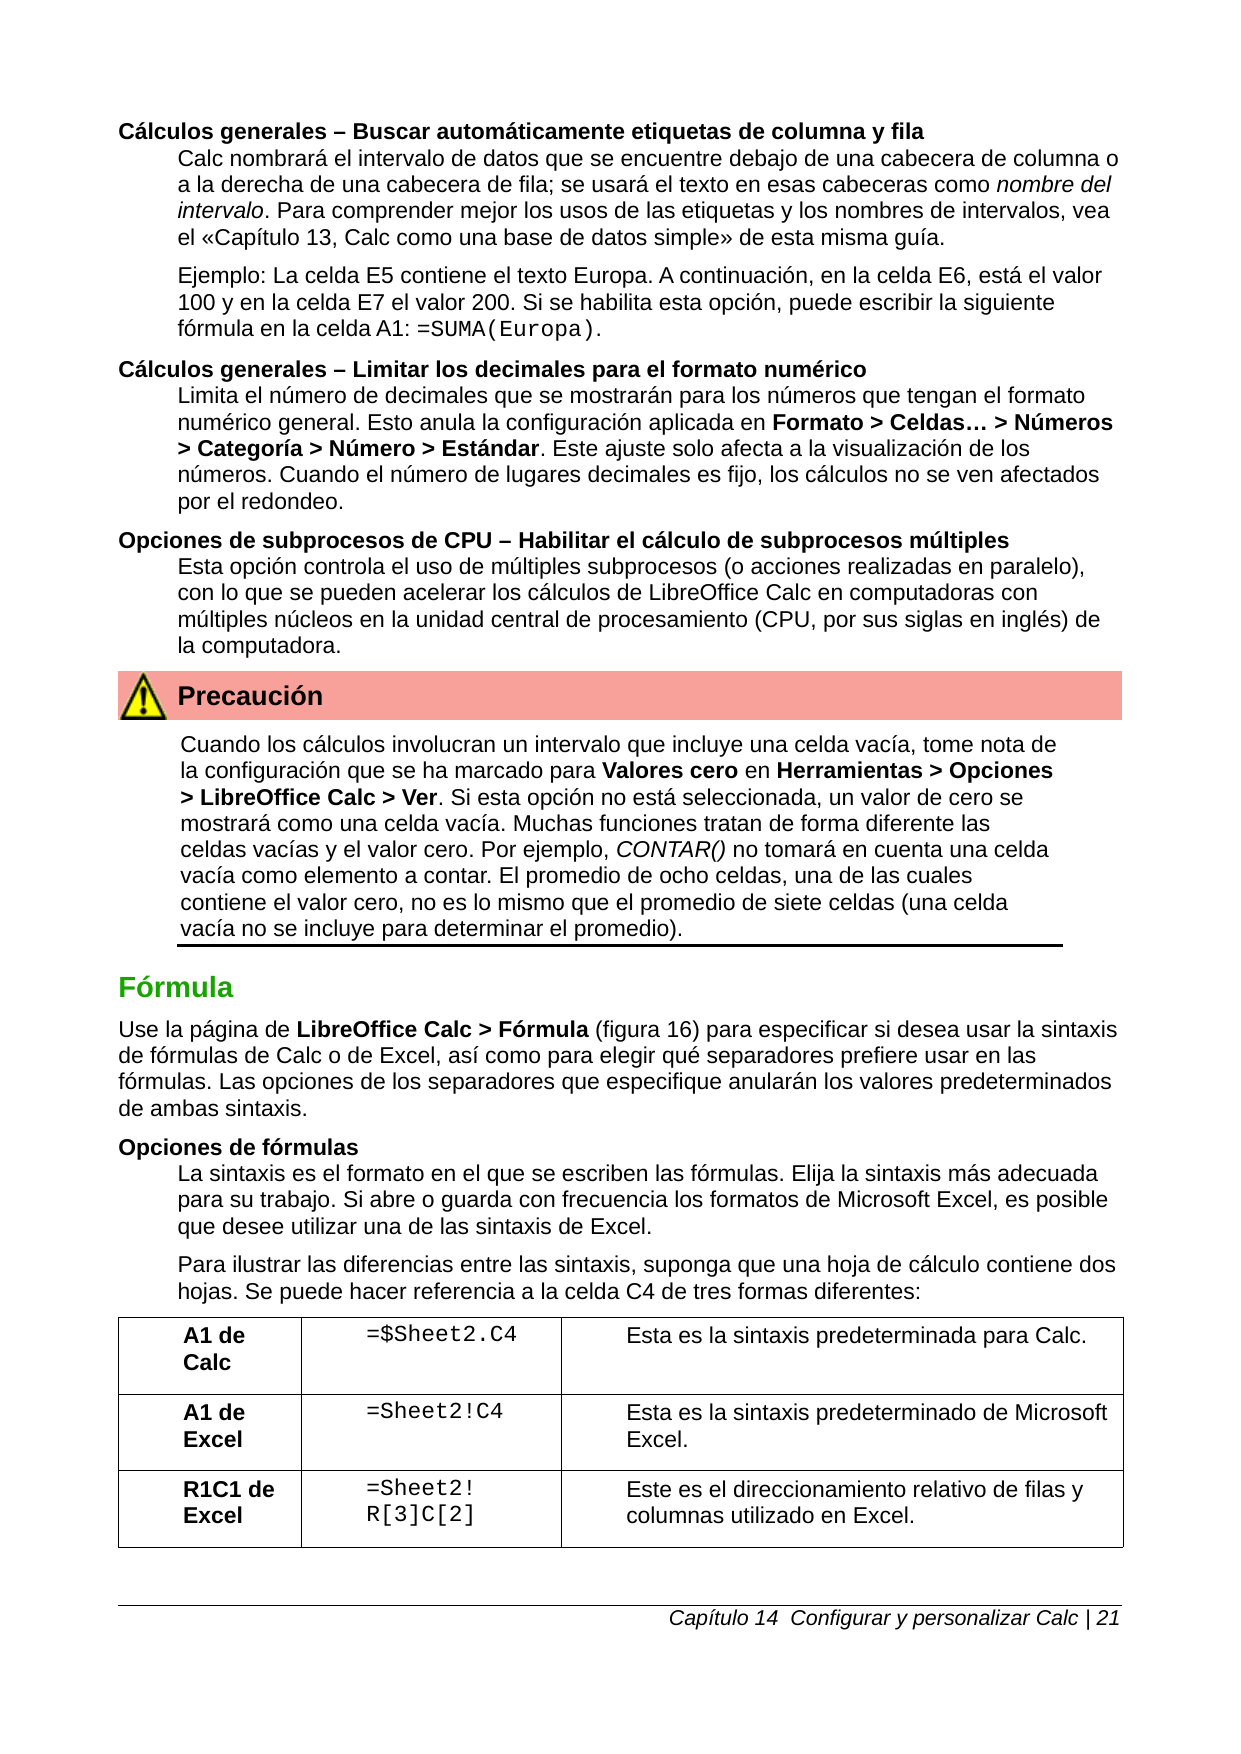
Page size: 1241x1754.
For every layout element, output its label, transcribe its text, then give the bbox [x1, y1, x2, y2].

text Use la página de LibreOffice Calc > Fórmula (figura 16) para especificar si desea usar la sintaxis de fórmulas de Calc o de Excel, así como para elegir qué separadores prefiere usar en las fórmulas. Las opciones de los separadores que especifique anularán los valores predeterminados de ambas sintaxis. [118, 1016, 1122, 1121]
table_cell A1 de Excel [119, 1395, 301, 1470]
text Limita el número de decimales que se mostrarán para los números que tengan el formato numérico general. Esto anula la configuración aplicada en Formato > Celdas… > Números > Categoría > Número > Estándar. Este ajuste solo afecta a la visualización de los números. Cuando el número de lugares decimales es fijo, los cálculos no se ven afectados por el redondeo. [177, 382, 1122, 514]
table_cell Este es el direccionamiento relativo de filas y columnas utilizado en Excel. [562, 1471, 1123, 1547]
text Para ilustrar las diferencias entre las sintaxis, suponga que una hoja de cálculo contiene dos hojas. Se puede hacer referencia a la celda C4 de tres formas diferentes: [177, 1251, 1122, 1304]
text Cálculos generales – Buscar automáticamente etiquetas de columna y fila [118, 118, 1122, 144]
table_cell =Sheet2!C4 [302, 1395, 561, 1470]
table_cell Esta es la sintaxis predeterminado de Microsoft Excel. [562, 1395, 1123, 1470]
text La sintaxis es el formato en el que se escriben las fórmulas. Elija la sintaxis más adecuada para su trabajo. Si abre o guarda con frecuencia los formatos de Microsoft Excel, es posible que desee utilizar una de las sintaxis de Excel. [177, 1160, 1122, 1239]
text Ejemplo: La celda E5 contiene el texto Europa. A continuación, en la celda E6, está el valor 100 y en la celda E7 el valor 200. Si se habilita esta opción, puede escribir la siguiente fórmula en la celda A1: =SUMA(Europa). [177, 262, 1122, 343]
subtitle Fórmula [118, 970, 1122, 1004]
text Cuando los cálculos involucran un intervalo que incluye una celda vacía, tome nota de la configuración que se ha marcado para Valores cero en Herramientas > Opciones > LibreOffice Calc > Ver. Si esta opción no está seleccionada, un valor de cero se mostrará como una celda vacía. Muchas funciones tratan de forma diferente las celdas vacías y el valor cero. Por ejemplo, CONTAR() no tomará en cuenta una celda vacía como elemento a contar. El promedio de ocho celdas, una de las cuales contiene el valor cero, no es lo mismo que el promedio de siete celdas (una celda vacía no se incluye para determinar el promedio). [177, 728, 1063, 944]
text Opciones de fórmulas [118, 1133, 1122, 1160]
text Calc nombrará el intervalo de datos que se encuentre debajo de una cabecera de columna o a la derecha de una cabecera de fila; se usará el texto en esas cabeceras como nombre del intervalo. Para comprender mejor los usos de las etiquetas y los nombres de intervalos, vea el «Capítulo 13, Calc como una base de datos simple» de esta misma guía. [177, 144, 1122, 250]
table_cell =Sheet2!R[3]C[2] [302, 1471, 561, 1547]
table_cell R1C1 de Excel [119, 1471, 301, 1547]
text Cálculos generales – Limitar los decimales para el formato numérico [118, 356, 1122, 382]
table_header Esta es la sintaxis predeterminada para Calc. [562, 1318, 1123, 1393]
subtitle Precaución [167, 671, 1122, 720]
text Opciones de subprocesos de CPU – Habilitar el cálculo de subprocesos múltiples [118, 527, 1122, 553]
table_header A1 de Calc [119, 1318, 301, 1393]
picture [119, 671, 167, 720]
text Esta opción controla el uso de múltiples subprocesos (o acciones realizadas en paralelo), con lo que se pueden acelerar los cálculos de LibreOffice Calc en computadoras con múltiples núcleos en la unidad central de procesamiento (CPU, por sus siglas en inglés) de la computadora. [177, 553, 1122, 658]
table_header =$Sheet2.C4 [302, 1318, 561, 1393]
